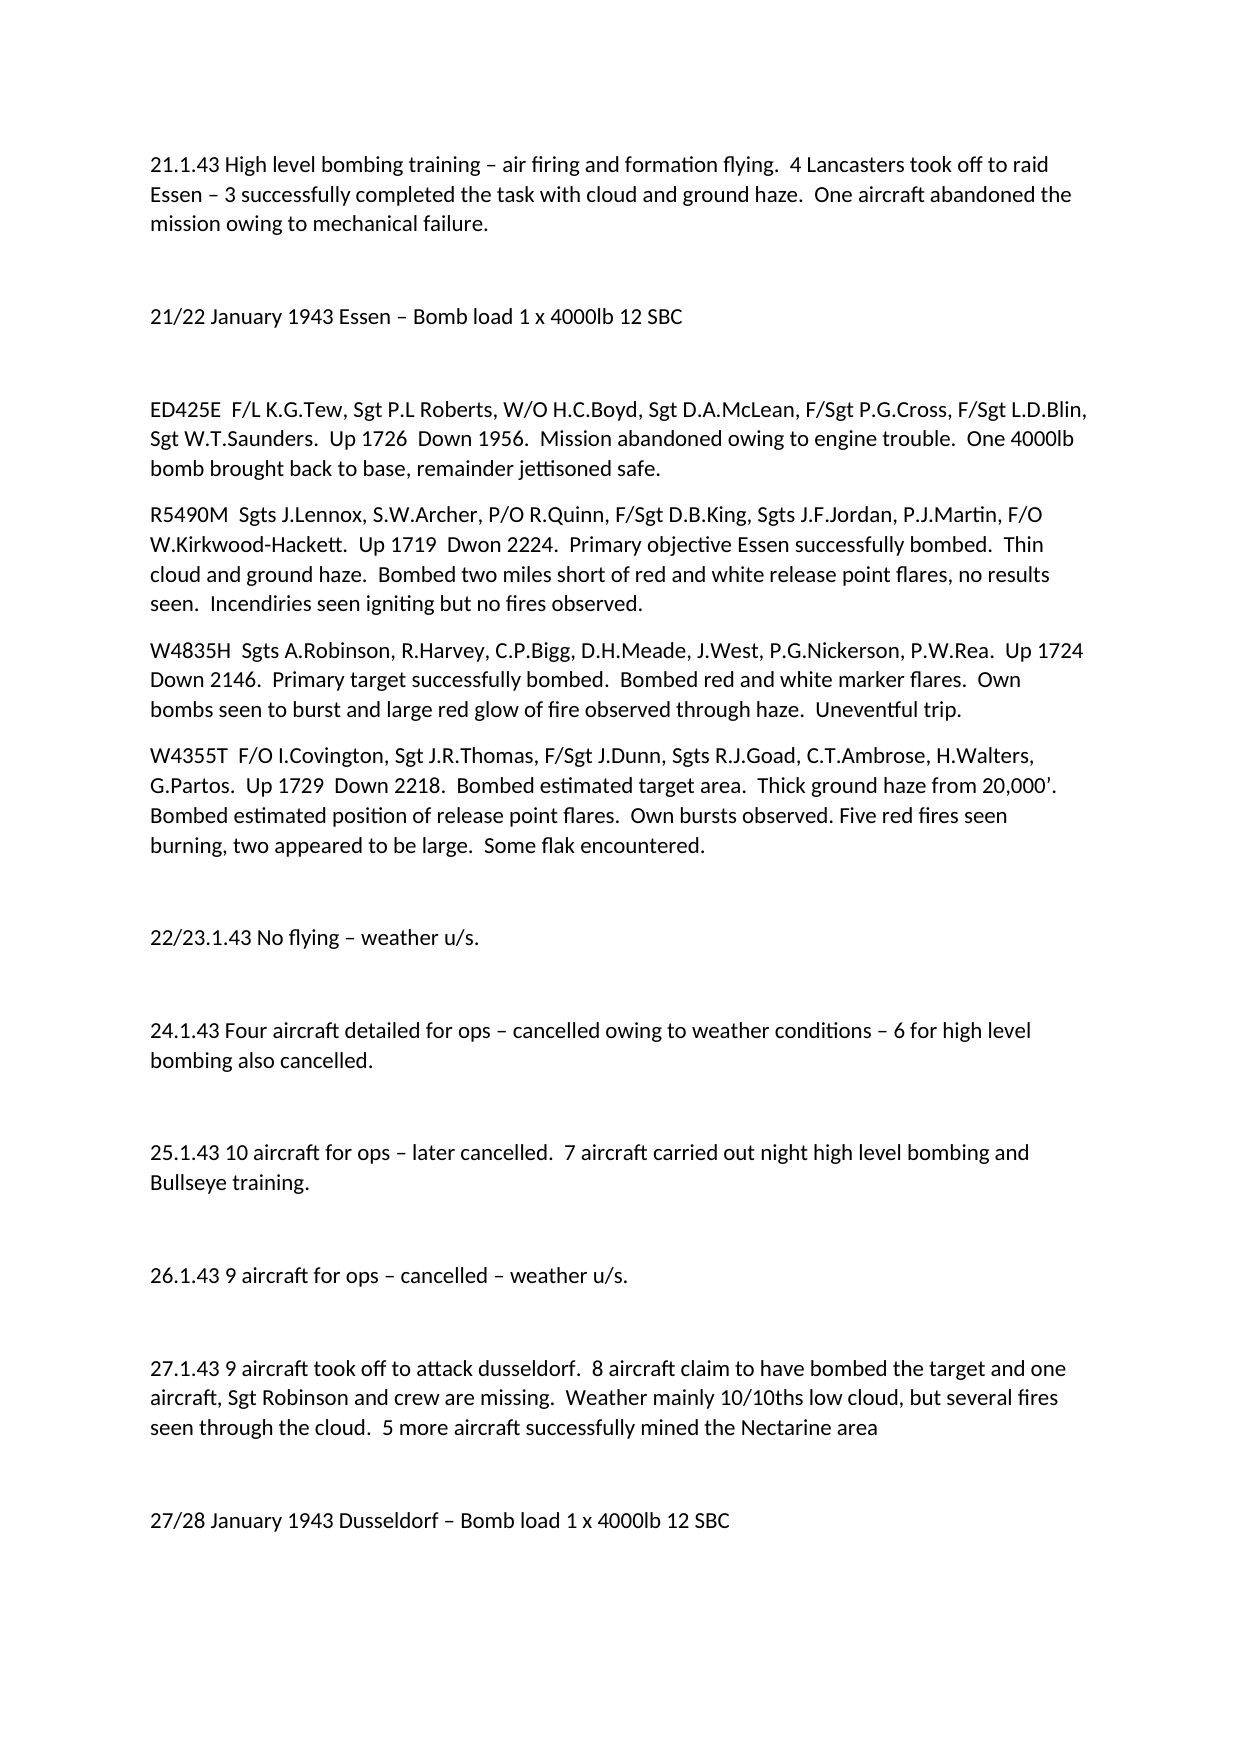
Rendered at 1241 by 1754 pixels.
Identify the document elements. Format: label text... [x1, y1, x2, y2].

text 22/23.1.43 No flying – weather u/s. [150, 923, 1090, 951]
text ED425E F/L K.G.Tew, Sgt P.L Roberts, W/O H.C.Boyd, Sgt D.A.McLean, F/Sgt P.G.Cross, F/Sgt L.D.Blin, Sgt W.T.Saunders. Up 1726 Down 1956. Mission abandoned owing to engine trouble. One 4000lb bomb brought back to base, remainder jettisoned safe. [150, 395, 1090, 482]
text W4835H Sgts A.Robinson, R.Harvey, C.P.Bigg, D.H.Meade, J.West, P.G.Nickerson, P.W.Rea. Up 1724 Down 2146. Primary target successfully bombed. Bombed red and white marker flares. Own bombs seen to burst and large red glow of fire observed through haze. Uneventful trip. [150, 636, 1090, 723]
text 21/22 January 1943 Essen – Bomb load 1 x 4000lb 12 SBC [150, 302, 1090, 330]
text 25.1.43 10 aircraft for ops – later cancelled. 7 aircraft carried out night high level bombing and Bullseye training. [150, 1138, 1090, 1196]
text 21.1.43 High level bombing training – air firing and formation flying. 4 Lancasters took off to raid Essen – 3 successfully completed the task with cloud and ground haze. One aircraft abandoned the mission owing to mechanical failure. [150, 150, 1090, 237]
text 26.1.43 9 aircraft for ops – cancelled – weather u/s. [150, 1261, 1090, 1289]
text W4355T F/O I.Covington, Sgt J.R.Thomas, F/Sgt J.Dunn, Sgts R.J.Goad, C.T.Ambrose, H.Walters, G.Partos. Up 1729 Down 2218. Bombed estimated target area. Thick ground haze from 20,000’. Bombed estimated position of release point flares. Own bursts observed. Five red fires seen burning, two appeared to be large. Some flak encountered. [150, 742, 1090, 859]
text R5490M Sgts J.Lennox, S.W.Archer, P/O R.Quinn, F/Sgt D.B.King, Sgts J.F.Jordan, P.J.Martin, F/O W.Kirkwood-Hackett. Up 1719 Dwon 2224. Primary objective Essen successfully bombed. Thin cloud and ground haze. Bombed two miles short of red and white release point flares, no results seen. Incendiries seen igniting but no fires observed. [150, 501, 1090, 618]
text 27/28 January 1943 Dusseldorf – Bomb load 1 x 4000lb 12 SBC [150, 1506, 1090, 1534]
text 24.1.43 Four aircraft detailed for ops – cancelled owing to weather conditions – 6 for high level bombing also cancelled. [150, 1016, 1090, 1074]
text 27.1.43 9 aircraft took off to attack dusseldorf. 8 aircraft claim to have bombed the target and one aircraft, Sgt Robinson and crew are missing. Weather mainly 10/10ths low cloud, but several fires seen through the cloud. 5 more aircraft successfully mined the Nectarine area [150, 1354, 1090, 1441]
